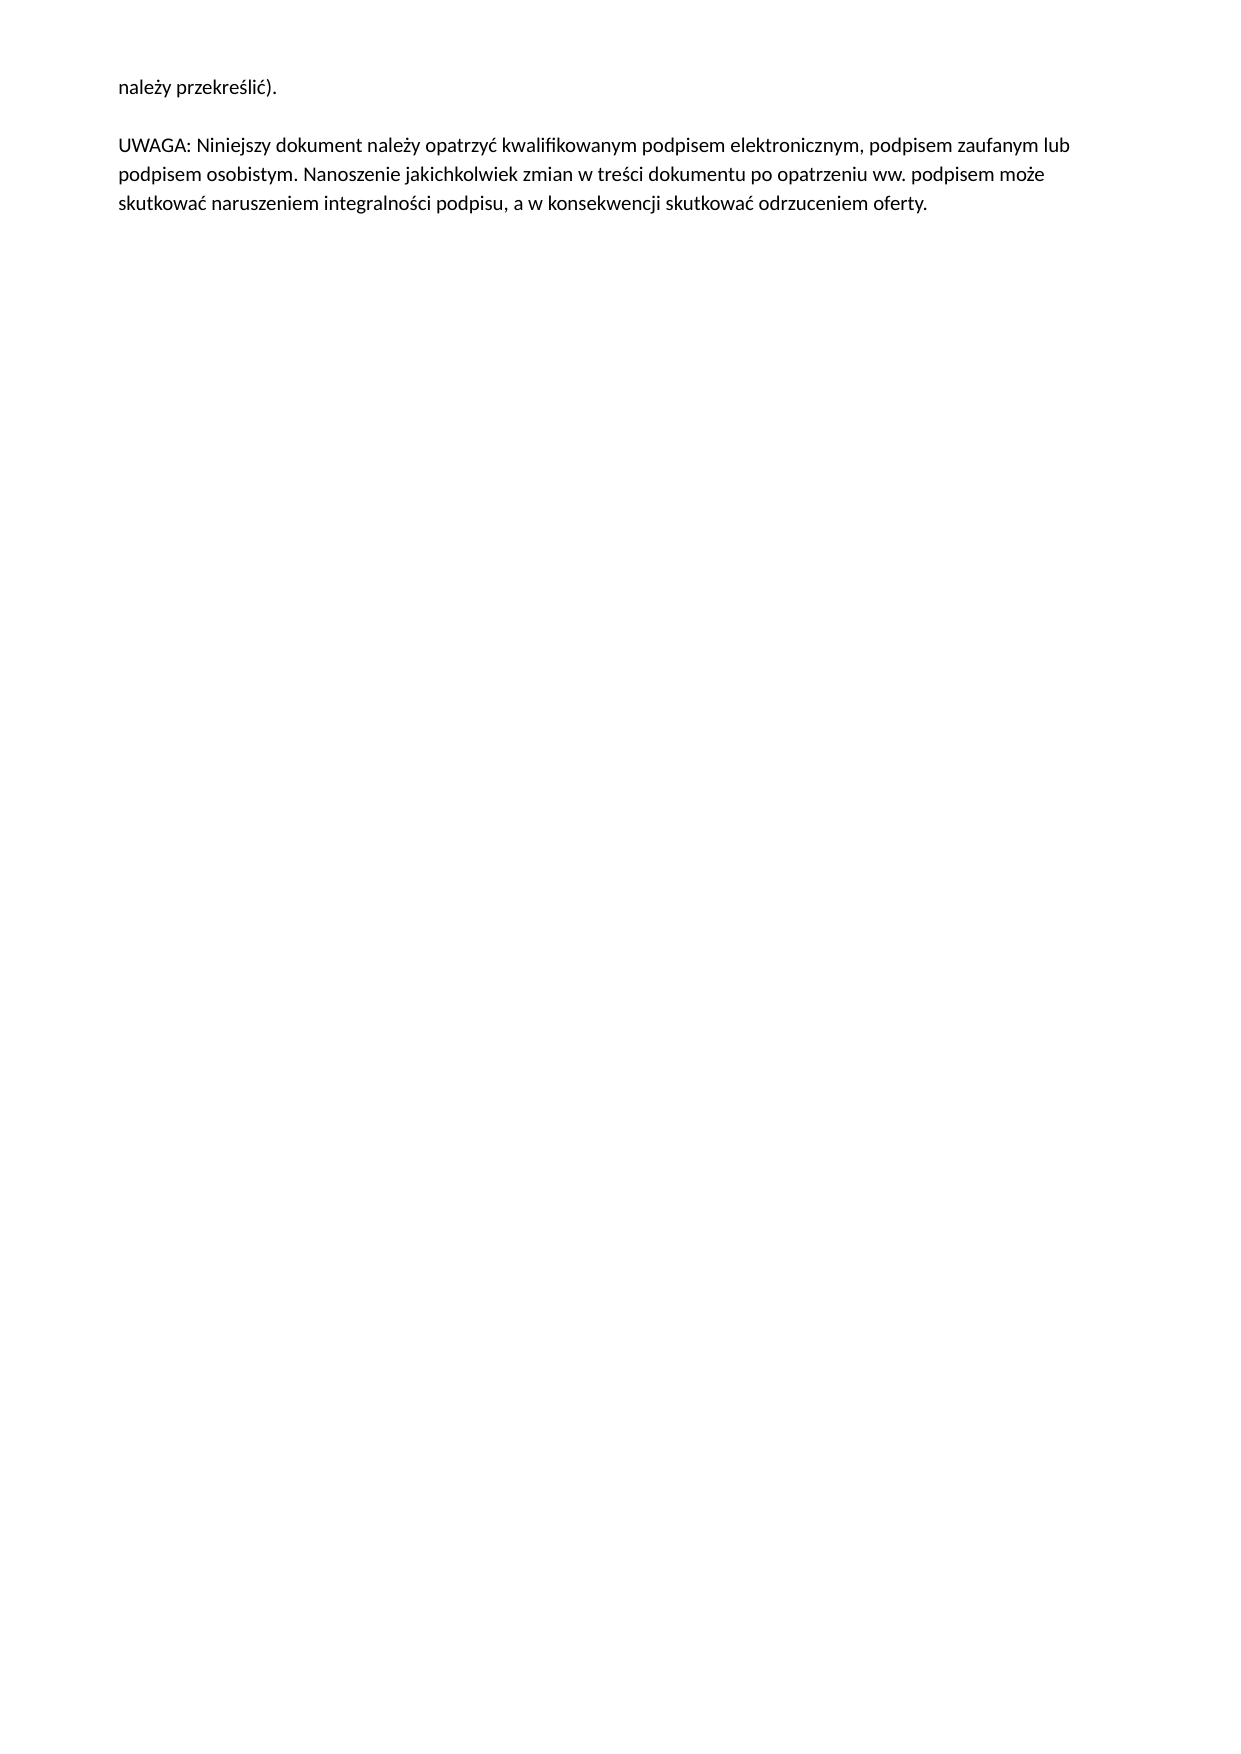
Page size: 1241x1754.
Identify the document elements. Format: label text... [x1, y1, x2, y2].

text należy przekreślić). [118, 74, 1122, 99]
text UWAGA: Niniejszy dokument należy opatrzyć kwalifikowanym podpisem elektronicznym, podpisem zaufanym lub podpisem osobistym. Nanoszenie jakichkolwiek zmian w treści dokumentu po opatrzeniu ww. podpisem może skutkować naruszeniem integralności podpisu, a w konsekwencji skutkować odrzuceniem oferty. [118, 132, 1122, 216]
